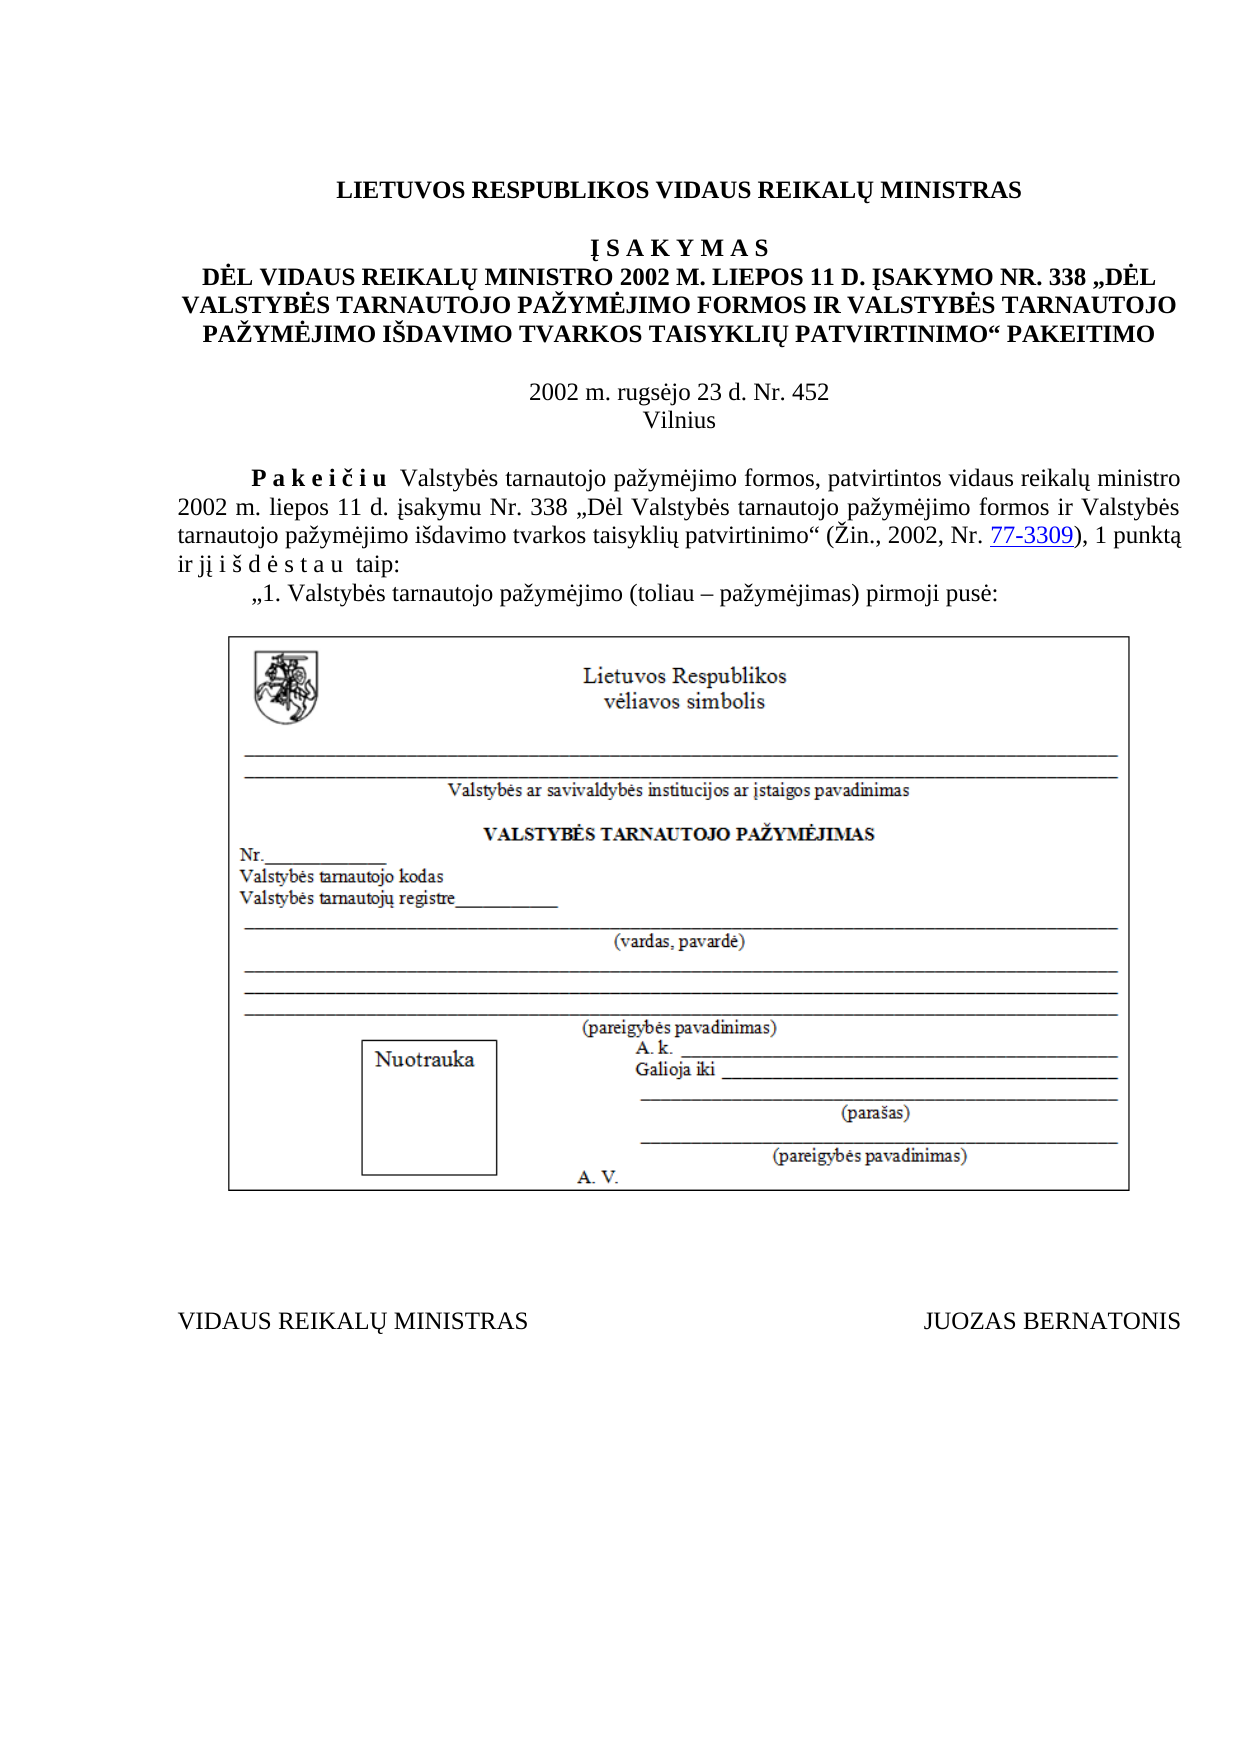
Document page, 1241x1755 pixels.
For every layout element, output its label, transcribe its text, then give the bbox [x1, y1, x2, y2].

text VIDAUS REIKALŲ Ministras Juozas Bernatonis [177, 1306, 1181, 1335]
text Vilnius [177, 406, 1181, 434]
text LIETUVOS RESPUBLIKOS VIDAUS REIKALŲ MINISTRAS [177, 176, 1181, 204]
text 2002 m. rugsėjo 23 d. Nr. 452 [177, 377, 1181, 406]
text Pakeičiu Valstybės tarnautojo pažymėjimo formos, patvirtintos vidaus reikalų ministro 2002 m. liepos 11 d. įsakymu Nr. 338 „Dėl Valstybės tarnautojo pažymėjimo formos ir Valstybės tarnautojo pažymėjimo išdavimo tvarkos taisyklių patvirtinimo“ (Žin., 2002, Nr. 77-3309), 1 punktą ir jį išdėstau taip: [177, 463, 1181, 578]
text „1. Valstybės tarnautojo pažymėjimo (toliau – pažymėjimas) pirmoji pusė: [177, 578, 1181, 607]
text DĖL VIDAUS REIKALŲ MINISTRO 2002 M. LIEPOS 11 D. ĮSAKYMO NR. 338 „DĖL VALSTYBĖS TARNAUTOJO PAŽYMĖJIMO FORMOS IR VALSTYBĖS TARNAUTOJO PAŽYMĖJIMO IŠDAVIMO TVARKOS TAISYKLIŲ PATVIRTINIMO“ PAKEITIMO [177, 262, 1181, 348]
text Į S A K Y M A S [177, 233, 1181, 262]
